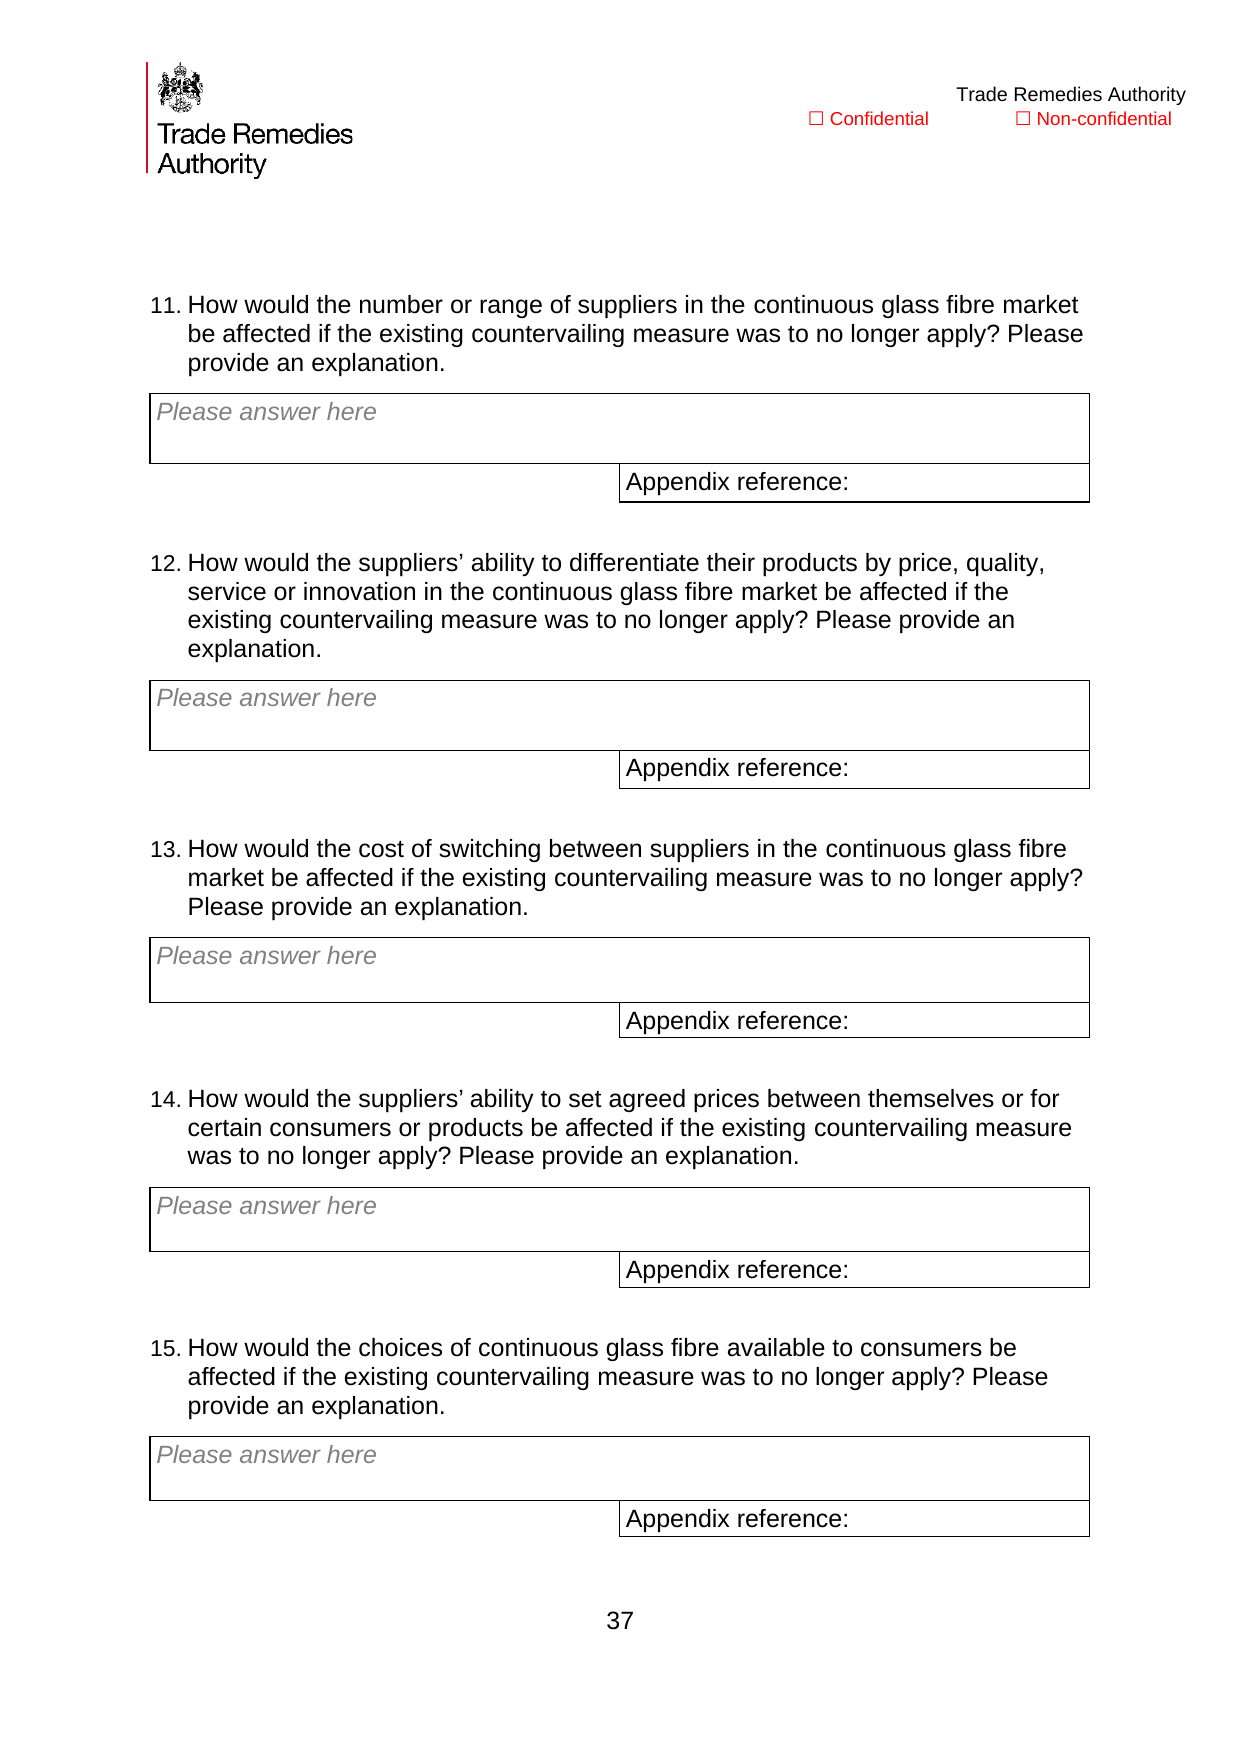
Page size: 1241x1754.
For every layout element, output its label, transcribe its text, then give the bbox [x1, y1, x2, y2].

table_header Please answer here [151, 1437, 1089, 1500]
list How would the suppliers’ ability to set agreed prices between themselves or for certain consumers or products be affected if the existing countervailing measure was to no longer apply? Please provide an explanation. [150, 1084, 1090, 1170]
table_header Please answer here [151, 1188, 1089, 1251]
table_cell [150, 751, 619, 788]
table_cell Appendix reference: [620, 1252, 1089, 1287]
table_cell [150, 1252, 619, 1287]
list How would the choices of continuous glass fibre available to consumers be affected if the existing countervailing measure was to no longer apply? Please provide an explanation. [150, 1333, 1090, 1419]
table_cell Appendix reference: [620, 1501, 1089, 1536]
table_cell Appendix reference: [620, 751, 1089, 788]
table_cell Appendix reference: [620, 1003, 1089, 1037]
table_cell [150, 1003, 619, 1037]
table_header Please answer here [151, 394, 1089, 463]
list How would the cost of switching between suppliers in the continuous glass fibre market be affected if the existing countervailing measure was to no longer apply? Please provide an explanation. [150, 834, 1090, 921]
table_header Please answer here [151, 681, 1089, 749]
table_cell [150, 1501, 619, 1536]
table_cell Appendix reference: [620, 464, 1089, 501]
table_header Please answer here [151, 938, 1089, 1002]
list How would the number or range of suppliers in the continuous glass fibre market be affected if the existing countervailing measure was to no longer apply? Please provide an explanation. [150, 290, 1090, 376]
table_cell [150, 464, 619, 501]
list How would the suppliers’ ability to differentiate their products by price, quality, service or innovation in the continuous glass fibre market be affected if the existing countervailing measure was to no longer apply? Please provide an explanation. [150, 548, 1090, 663]
